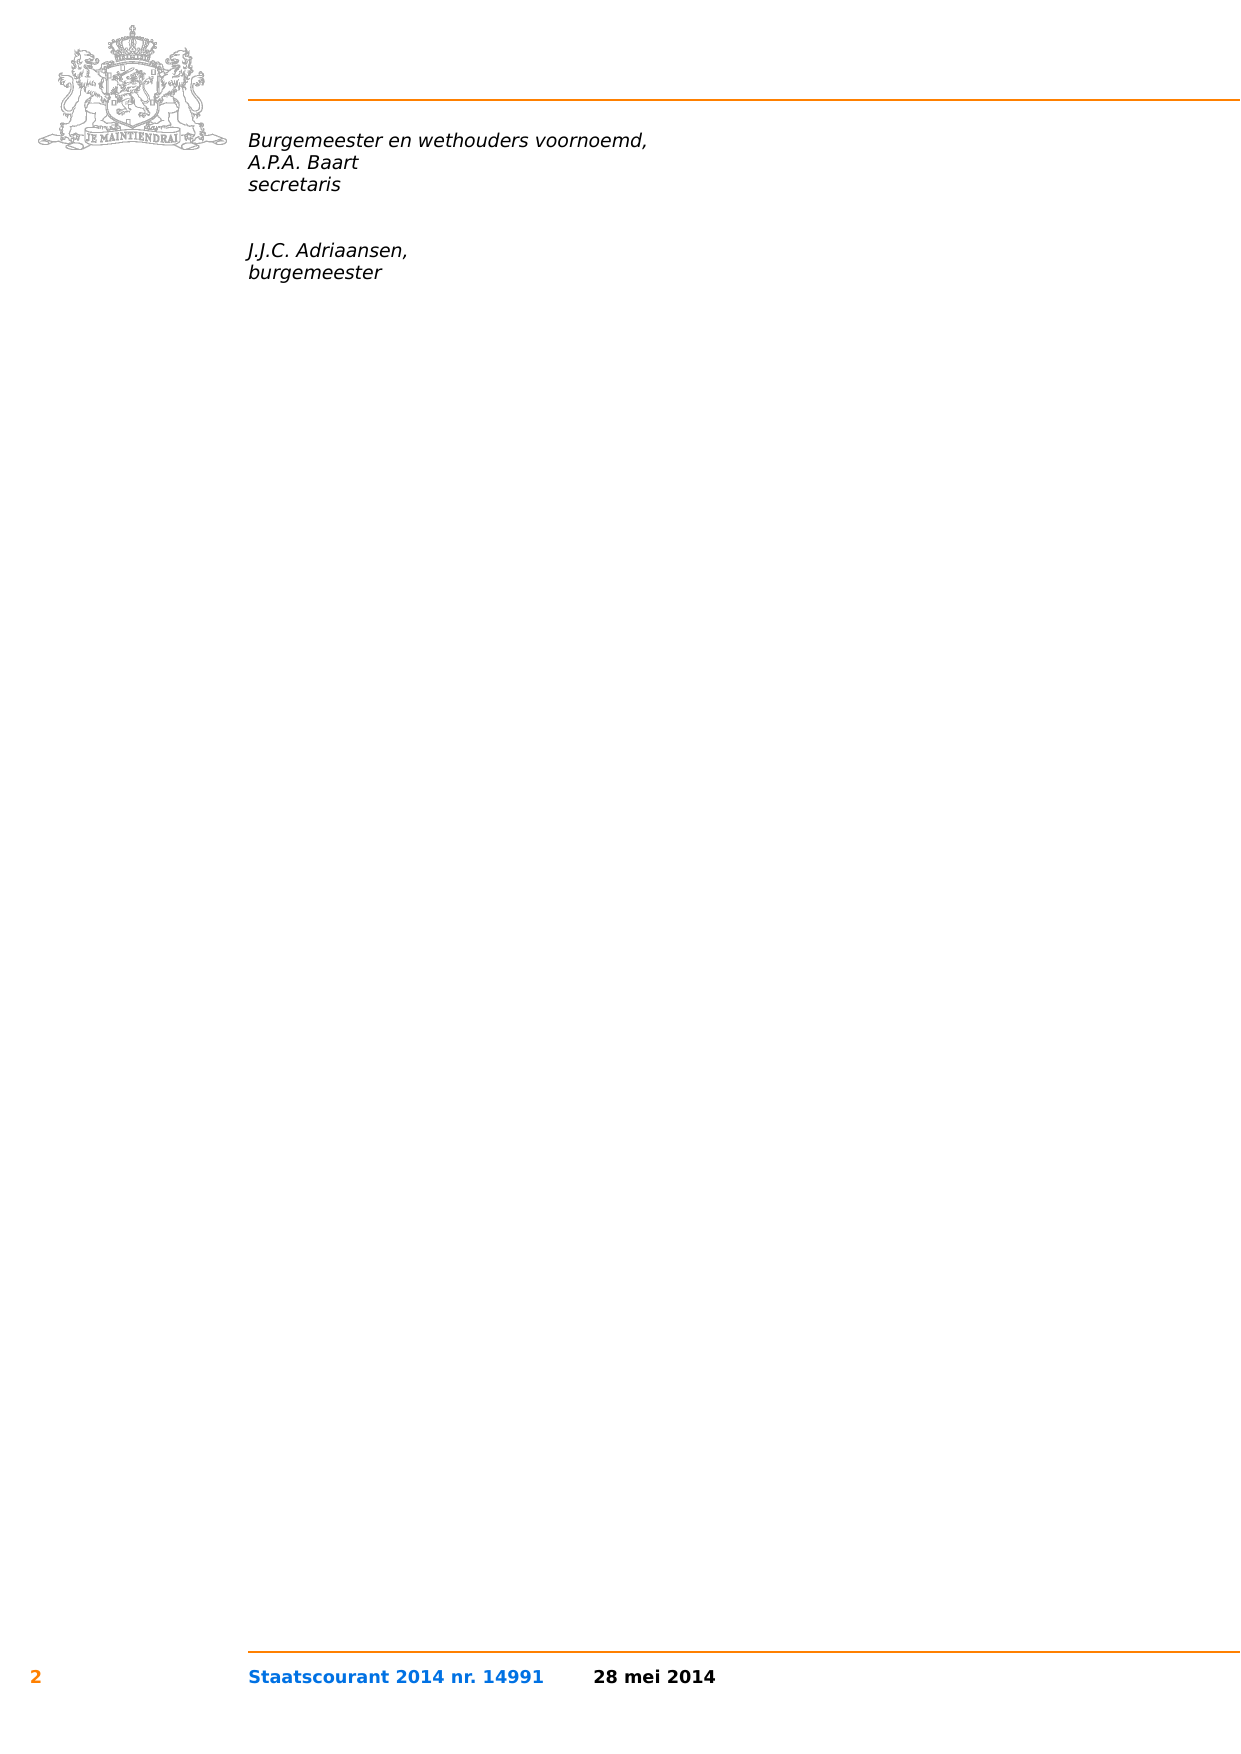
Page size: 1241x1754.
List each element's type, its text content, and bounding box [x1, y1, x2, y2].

picture [38, 25, 227, 150]
text J.J.C. Adriaansen, burgemeester [248, 218, 1163, 284]
text Burgemeester en wethouders voornoemd, A.P.A. Baart secretaris [248, 130, 1163, 196]
